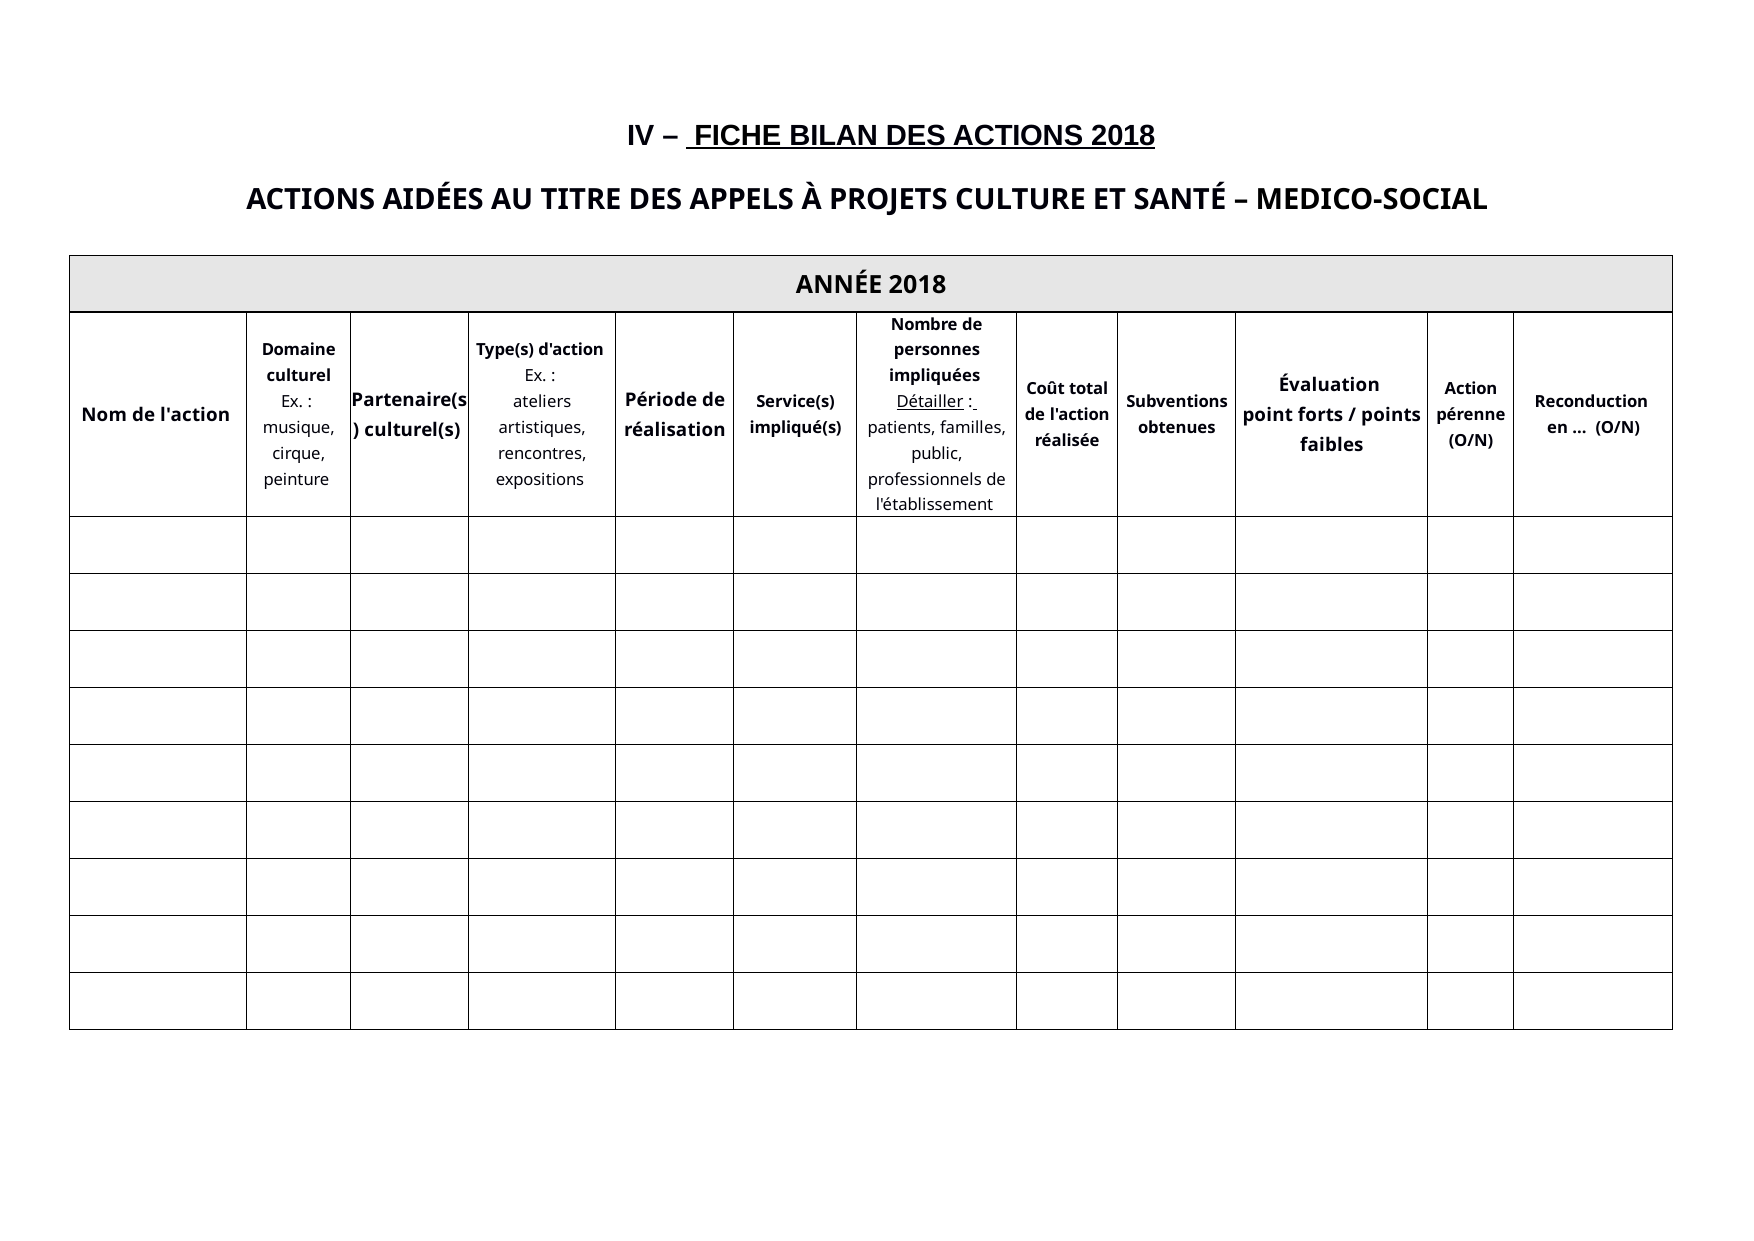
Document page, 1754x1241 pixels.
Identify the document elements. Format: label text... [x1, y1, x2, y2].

table_cell [734, 916, 856, 972]
table_cell [351, 688, 468, 744]
table_cell [1118, 916, 1235, 972]
table_cell [1017, 631, 1117, 687]
table_cell [1016, 218, 1118, 255]
table_cell [469, 688, 615, 744]
table_cell [857, 218, 1016, 255]
table_cell [247, 688, 350, 744]
table_cell ANNÉE 2018 [70, 256, 1672, 311]
table_cell [468, 218, 616, 255]
table_cell [616, 802, 733, 858]
table_cell [1514, 745, 1672, 801]
table_cell [351, 916, 468, 972]
table_cell [1514, 218, 1664, 255]
table_cell [857, 745, 1016, 801]
table_cell [1236, 218, 1428, 255]
table_cell [857, 859, 1016, 914]
table_cell [1428, 688, 1513, 744]
table_cell [857, 973, 1016, 1028]
table_cell [734, 973, 856, 1028]
table_cell [616, 517, 733, 573]
table_cell Action pérenne (O/N) [1428, 313, 1513, 516]
table_cell [469, 574, 615, 630]
table_cell [1428, 745, 1513, 801]
table_cell [1236, 859, 1427, 914]
table_cell [734, 574, 856, 630]
table_cell [351, 802, 468, 858]
table_cell [350, 218, 468, 255]
table_cell [351, 574, 468, 630]
table_cell [734, 802, 856, 858]
table_cell [1514, 859, 1672, 914]
table_cell [70, 574, 246, 630]
table_cell [616, 973, 733, 1028]
table_cell [70, 218, 247, 255]
table_cell [469, 859, 615, 914]
text IV – FICHE BILAN DES ACTIONS 2018 [118, 118, 1582, 152]
table_cell [1017, 859, 1117, 914]
table_cell [351, 745, 468, 801]
table_cell [1428, 218, 1514, 255]
table_cell [351, 517, 468, 573]
table_cell [1017, 574, 1117, 630]
table_cell [857, 916, 1016, 972]
table_cell [1514, 973, 1672, 1028]
table_cell [247, 859, 350, 914]
table_cell Service(s) impliqué(s) [734, 313, 856, 516]
table_cell [1514, 802, 1672, 858]
table_cell [1665, 218, 1673, 255]
table_cell Type(s) d'action Ex. : ateliers artistiques, rencontres, expositions [469, 313, 615, 516]
table_cell [70, 631, 246, 687]
table_cell [857, 631, 1016, 687]
table_cell [469, 517, 615, 573]
table_cell Nom de l'action [70, 313, 246, 516]
table_cell [857, 517, 1016, 573]
table_cell [1017, 916, 1117, 972]
table_cell [616, 218, 734, 255]
table_cell [247, 802, 350, 858]
table_cell [1017, 517, 1117, 573]
table_cell [1514, 517, 1672, 573]
table_cell [1428, 973, 1513, 1028]
table_cell [1118, 973, 1235, 1028]
table_cell [1514, 688, 1672, 744]
table_cell [734, 517, 856, 573]
table_cell [247, 973, 350, 1028]
table_cell [1118, 745, 1235, 801]
table_cell [247, 218, 350, 255]
table_cell [1118, 859, 1235, 914]
table_cell [1236, 745, 1427, 801]
table_cell [70, 802, 246, 858]
table_cell [616, 631, 733, 687]
table_cell [616, 916, 733, 972]
table_cell [1236, 916, 1427, 972]
table_cell [1428, 517, 1513, 573]
table_cell [1236, 517, 1427, 573]
table_cell [734, 218, 857, 255]
table_cell [857, 574, 1016, 630]
table_cell [616, 745, 733, 801]
table_cell [1118, 574, 1235, 630]
table_cell [1428, 916, 1513, 972]
table_cell [1118, 517, 1235, 573]
table_cell [247, 517, 350, 573]
table_cell [1428, 859, 1513, 914]
table_cell [1017, 802, 1117, 858]
table_cell [734, 745, 856, 801]
table_cell [351, 631, 468, 687]
table_cell [351, 973, 468, 1028]
table_cell [734, 631, 856, 687]
table_cell [1236, 802, 1427, 858]
table_cell [247, 916, 350, 972]
table_cell [1118, 631, 1235, 687]
table_cell [70, 745, 246, 801]
table_cell Coût total de l'action réalisée [1017, 313, 1117, 516]
table_cell [1017, 745, 1117, 801]
table_cell [469, 631, 615, 687]
table_cell [1428, 631, 1513, 687]
table_cell [1236, 688, 1427, 744]
table_cell [616, 859, 733, 914]
table_cell [734, 859, 856, 914]
table_cell [1236, 574, 1427, 630]
table_cell Domaine culturel Ex. : musique, cirque, peinture [247, 313, 350, 516]
table_cell [70, 973, 246, 1028]
table_cell [1514, 631, 1672, 687]
table_header [1665, 179, 1673, 218]
table_cell [616, 574, 733, 630]
table_cell Partenaire(s) culturel(s) [351, 313, 468, 516]
table_cell [70, 517, 246, 573]
table_cell [1017, 973, 1117, 1028]
table_cell [1118, 802, 1235, 858]
table_cell [469, 745, 615, 801]
table_cell Reconduction en … (O/N) [1514, 313, 1672, 516]
table_cell [247, 574, 350, 630]
table_cell [469, 916, 615, 972]
table_cell [1236, 973, 1427, 1028]
table_cell [1236, 631, 1427, 687]
table_cell [1428, 802, 1513, 858]
table_cell Subventions obtenues [1118, 313, 1235, 516]
table_cell [469, 973, 615, 1028]
table_cell Évaluation point forts / points faibles [1236, 313, 1427, 516]
table_cell [1514, 574, 1672, 630]
table_header ACTIONS AIDÉES AU TITRE DES APPELS À PROJETS CULTURE ET SANTÉ – MEDICO-SOCIAL [70, 179, 1664, 218]
table_cell [1514, 916, 1672, 972]
table_cell [1428, 574, 1513, 630]
table_cell [857, 688, 1016, 744]
table_cell Période de réalisation [616, 313, 733, 516]
table_cell [70, 688, 246, 744]
table_cell [469, 802, 615, 858]
table_cell [70, 859, 246, 914]
table_cell Nombre de personnes impliquées Détailler : patients, familles, public, professionnels de l'établissement [857, 313, 1016, 516]
table_cell [857, 802, 1016, 858]
table_cell [616, 688, 733, 744]
table_cell [70, 916, 246, 972]
table_cell [351, 859, 468, 914]
table_cell [1118, 218, 1236, 255]
table_cell [247, 631, 350, 687]
table_cell [247, 745, 350, 801]
table_cell [1118, 688, 1235, 744]
table_cell [1017, 688, 1117, 744]
table_cell [734, 688, 856, 744]
